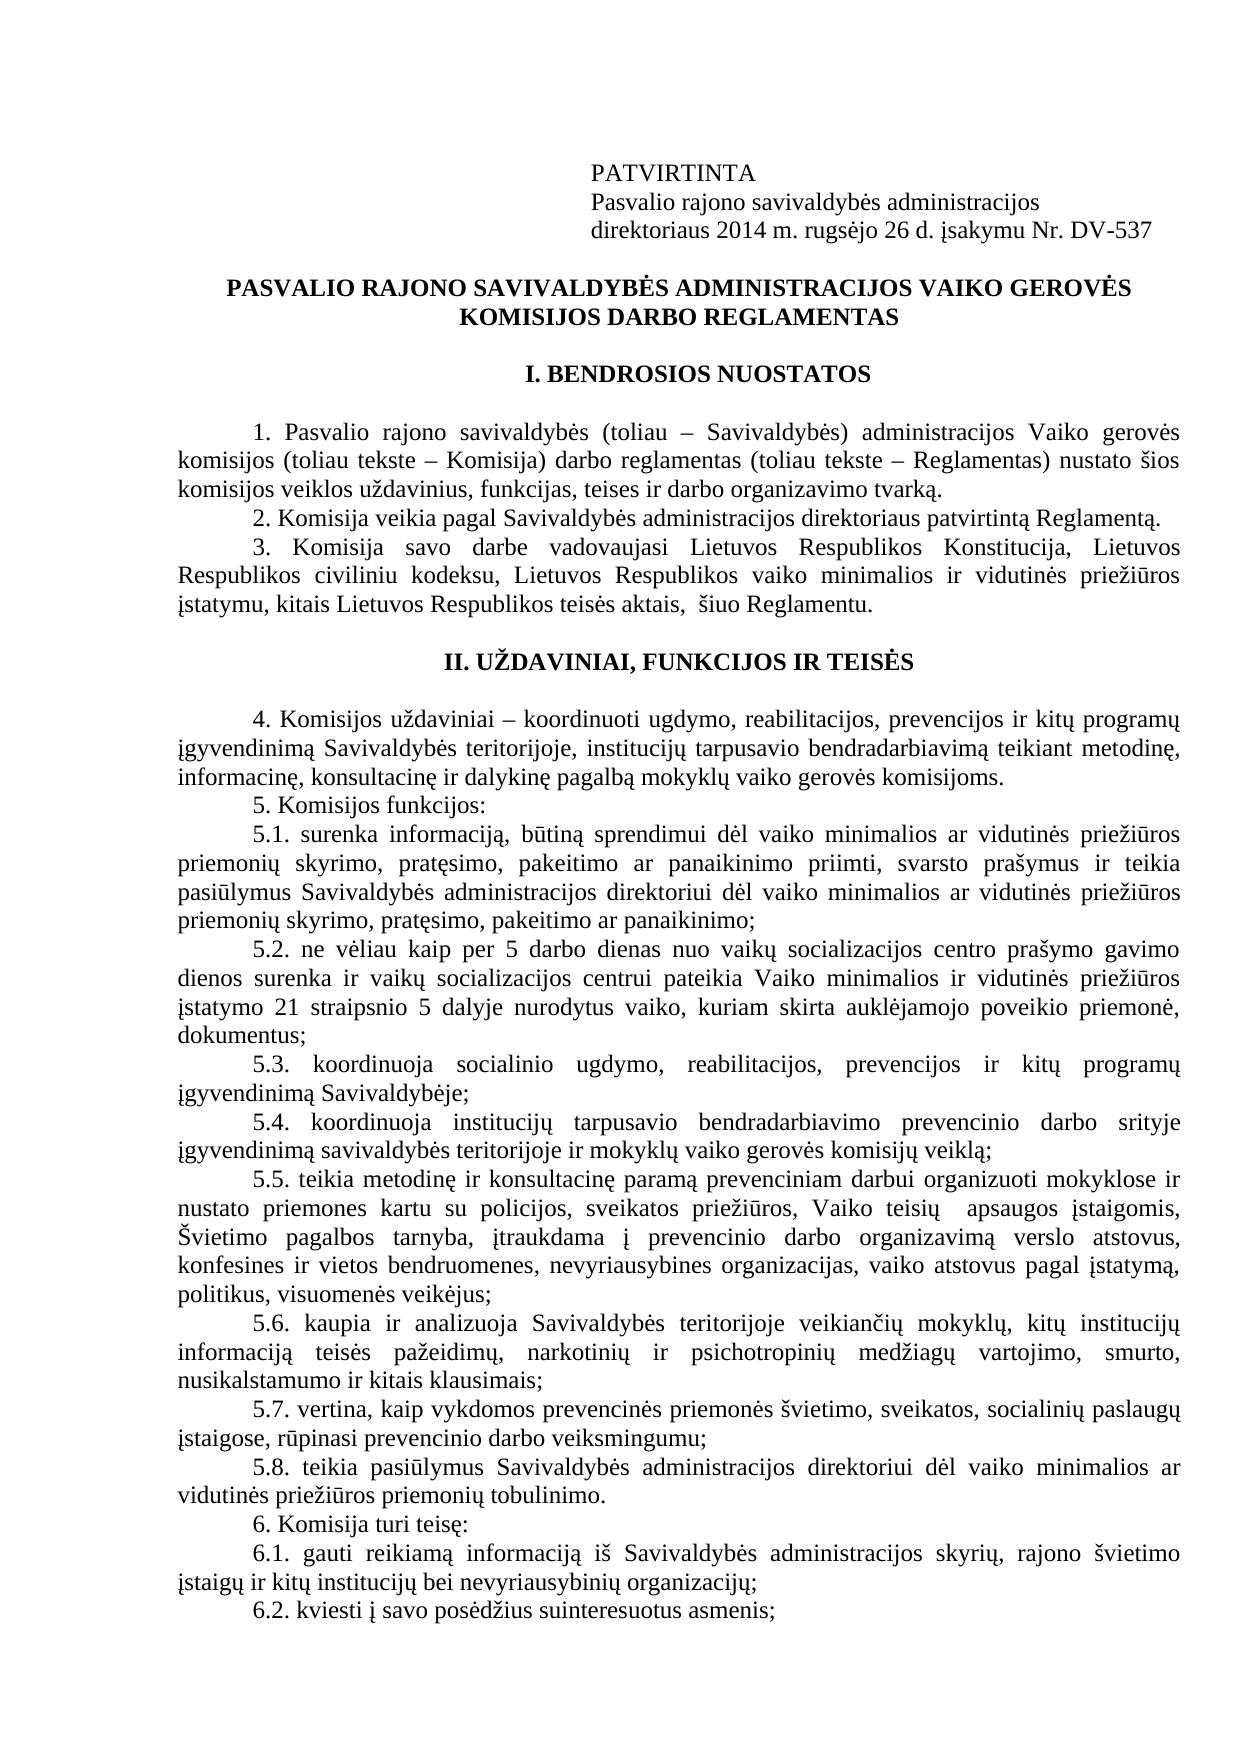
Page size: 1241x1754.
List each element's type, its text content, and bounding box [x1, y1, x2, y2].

text 5. Komisijos funkcijos: [177, 790, 1181, 819]
text 1. Pasvalio rajono savivaldybės (toliau – Savivaldybės) administracijos Vaiko gerovės komisijos (toliau tekste – Komisija) darbo reglamentas (toliau tekste – Reglamentas) nustato šios komisijos veiklos uždavinius, funkcijas, teises ir darbo organizavimo tvarką. [177, 417, 1181, 503]
text Pasvalio rajono savivaldybės administracijos [177, 187, 1181, 215]
text PATVIRTINTA [177, 158, 1181, 187]
text 5.7. vertina, kaip vykdomos prevencinės priemonės švietimo, sveikatos, socialinių paslaugų įstaigose, rūpinasi prevencinio darbo veiksmingumu; [177, 1394, 1181, 1452]
text PASVALIO RAJONO SAVIVALDYBĖS ADMINISTRACIJOS VAIKO GEROVĖS KOMISIJOS DARBO REGLAMENTAS [177, 273, 1181, 330]
text 2. Komisija veikia pagal Savivaldybės administracijos direktoriaus patvirtintą Reglamentą. [177, 503, 1181, 532]
text 3. Komisija savo darbe vadovaujasi Lietuvos Respublikos Konstitucija, Lietuvos Respublikos civiliniu kodeksu, Lietuvos Respublikos vaiko minimalios ir vidutinės priežiūros įstatymu, kitais Lietuvos Respublikos teisės aktais, šiuo Reglamentu. [177, 532, 1181, 618]
text 5.6. kaupia ir analizuoja Savivaldybės teritorijoje veikiančių mokyklų, kitų institucijų informaciją teisės pažeidimų, narkotinių ir psichotropinių medžiagų vartojimo, smurto, nusikalstamumo ir kitais klausimais; [177, 1308, 1181, 1394]
text 5.1. surenka informaciją, būtiną sprendimui dėl vaiko minimalios ar vidutinės priežiūros priemonių skyrimo, pratęsimo, pakeitimo ar panaikinimo priimti, svarsto prašymus ir teikia pasiūlymus Savivaldybės administracijos direktoriui dėl vaiko minimalios ar vidutinės priežiūros priemonių skyrimo, pratęsimo, pakeitimo ar panaikinimo; [177, 819, 1181, 934]
text 6. Komisija turi teisę: [177, 1509, 1181, 1538]
text I. BENDROSIOS NUOSTATOS [215, 359, 1181, 388]
text II. UŽDAVINIAI, FUNKCIJOS IR TEISĖS [177, 647, 1181, 675]
text direktoriaus 2014 m. rugsėjo 26 d. įsakymu Nr. DV-537 [177, 215, 1181, 244]
text 5.4. koordinuoja institucijų tarpusavio bendradarbiavimo prevencinio darbo srityje įgyvendinimą savivaldybės teritorijoje ir mokyklų vaiko gerovės komisijų veiklą; [177, 1107, 1181, 1164]
text 5.3. koordinuoja socialinio ugdymo, reabilitacijos, prevencijos ir kitų programų įgyvendinimą Savivaldybėje; [177, 1049, 1181, 1107]
text 6.1. gauti reikiamą informaciją iš Savivaldybės administracijos skyrių, rajono švietimo įstaigų ir kitų institucijų bei nevyriausybinių organizacijų; [177, 1538, 1181, 1595]
text 5.2. ne vėliau kaip per 5 darbo dienas nuo vaikų socializacijos centro prašymo gavimo dienos surenka ir vaikų socializacijos centrui pateikia Vaiko minimalios ir vidutinės priežiūros įstatymo 21 straipsnio 5 dalyje nurodytus vaiko, kuriam skirta auklėjamojo poveikio priemonė, dokumentus; [177, 934, 1181, 1049]
text 6.2. kviesti į savo posėdžius suinteresuotus asmenis; [177, 1595, 1181, 1624]
text 5.5. teikia metodinę ir konsultacinę paramą prevenciniam darbui organizuoti mokyklose ir nustato priemones kartu su policijos, sveikatos priežiūros, Vaiko teisių apsaugos įstaigomis, Švietimo pagalbos tarnyba, įtraukdama į prevencinio darbo organizavimą verslo atstovus, konfesines ir vietos bendruomenes, nevyriausybines organizacijas, vaiko atstovus pagal įstatymą, politikus, visuomenės veikėjus; [177, 1164, 1181, 1308]
text 5.8. teikia pasiūlymus Savivaldybės administracijos direktoriui dėl vaiko minimalios ar vidutinės priežiūros priemonių tobulinimo. [177, 1452, 1181, 1509]
text 4. Komisijos uždaviniai – koordinuoti ugdymo, reabilitacijos, prevencijos ir kitų programų įgyvendinimą Savivaldybės teritorijoje, institucijų tarpusavio bendradarbiavimą teikiant metodinę, informacinę, konsultacinę ir dalykinę pagalbą mokyklų vaiko gerovės komisijoms. [177, 704, 1181, 790]
